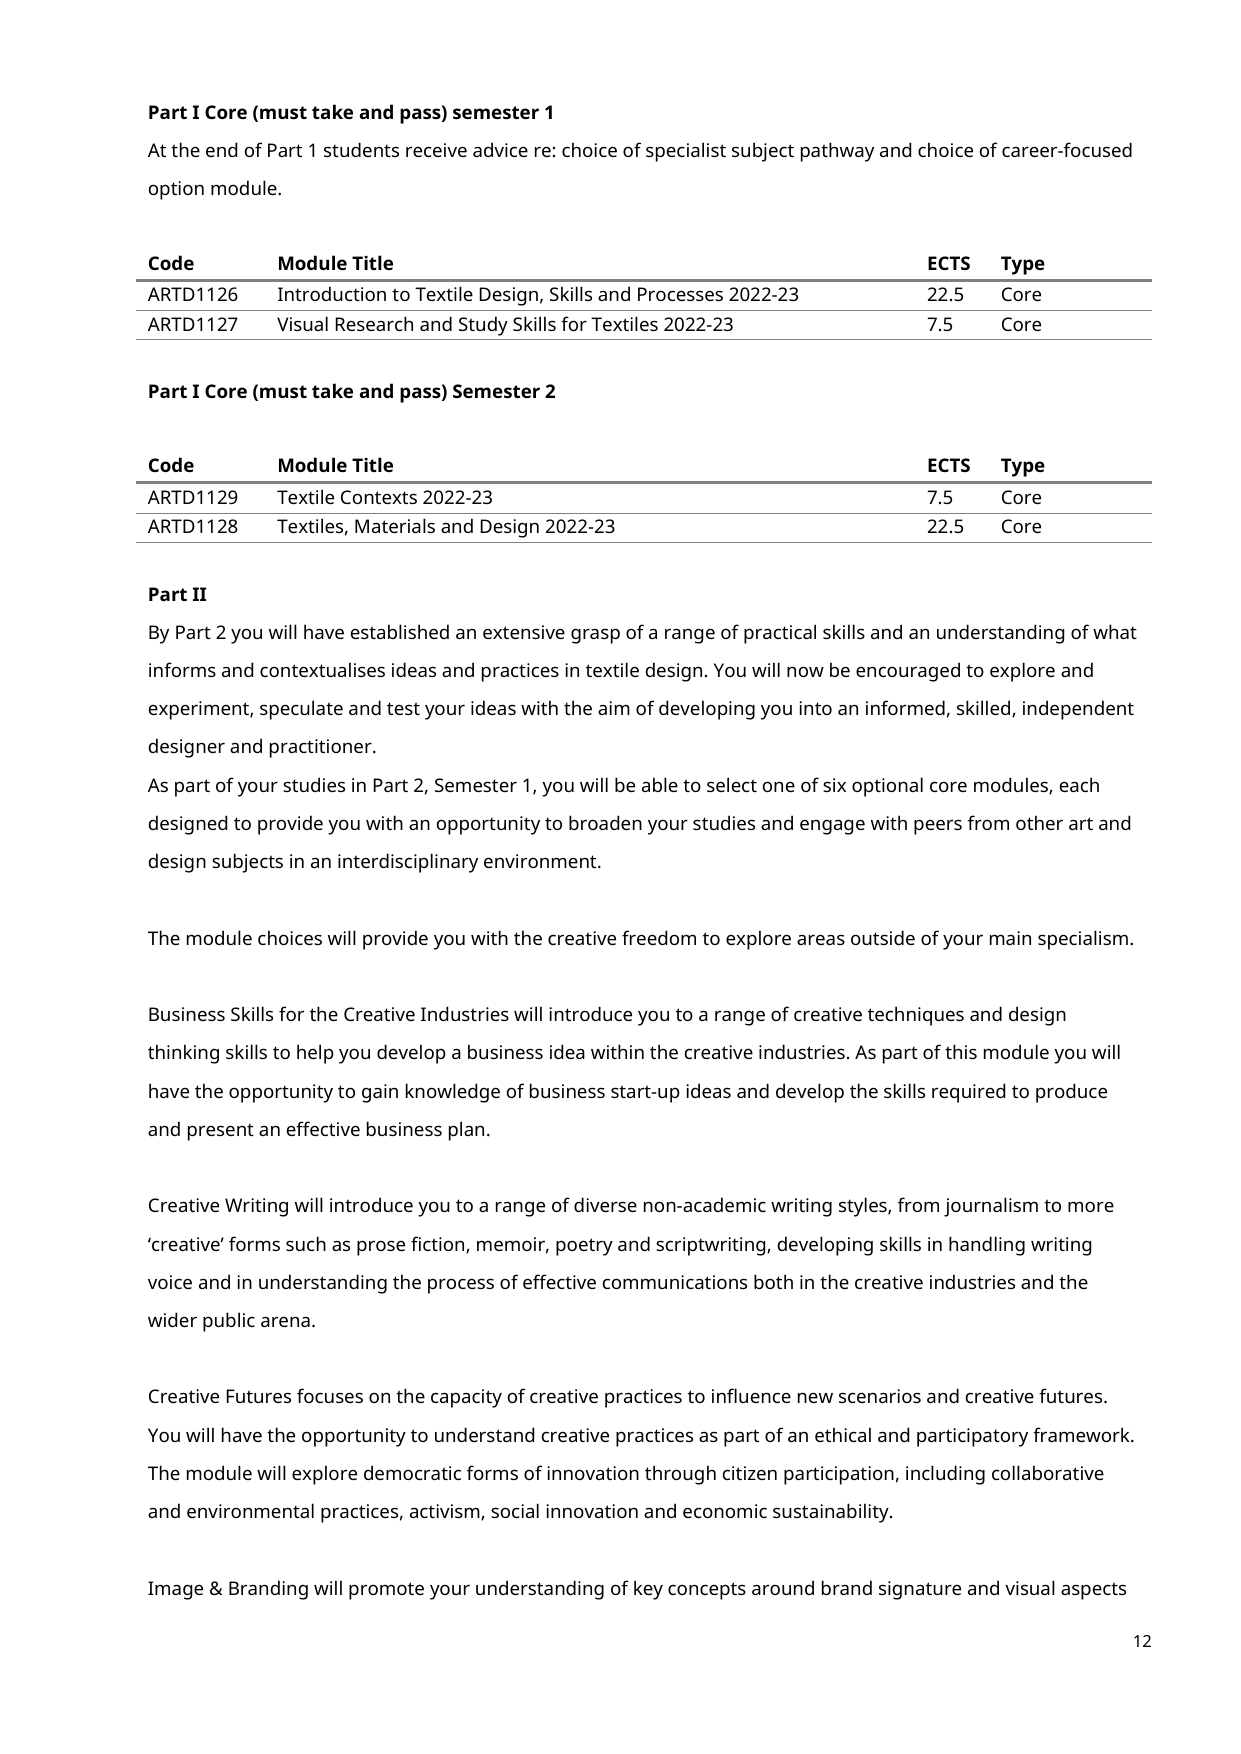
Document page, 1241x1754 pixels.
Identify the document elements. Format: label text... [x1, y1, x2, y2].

table_cell Core [989, 282, 1152, 310]
table_cell Type [989, 250, 1152, 278]
table_cell Textiles, Materials and Design 2022-23 [266, 514, 916, 542]
table_cell Textile Contexts 2022-23 [266, 484, 916, 512]
table_cell ARTD1126 [136, 282, 266, 310]
table_cell Code [136, 250, 266, 278]
table_cell ECTS [916, 453, 989, 481]
table_cell Type [989, 453, 1152, 481]
table_cell Module Title [266, 453, 916, 481]
table_cell 7.5 [916, 311, 989, 339]
table_cell 22.5 [916, 514, 989, 542]
table_cell ARTD1128 [136, 514, 266, 542]
table_cell 22.5 [916, 282, 989, 310]
table_cell Part II By Part 2 you will have established an extensive grasp of a range of practical skills and an understanding of what informs and contextualises ideas and practices in textile design. You will now be encouraged to explore and experiment, speculate and test your ideas with the aim of developing you into an informed, skilled, independent designer and practitioner. As part of your studies in Part 2, Semester 1, you will be able to select one of six optional core modules, each designed to provide you with an opportunity to broaden your studies and engage with peers from other art and design subjects in an interdisciplinary environment. The module choices will provide you with the creative freedom to explore areas outside of your main specialism. Business Skills for the Creative Industries will introduce you to a range of creative techniques and design thinking skills to help you develop a business idea within the creative industries. As part of this module you will have the opportunity to gain knowledge of business start-up ideas and develop the skills required to produce and present an effective business plan. Creative Writing will introduce you to a range of diverse non-academic writing styles, from journalism to more ‘creative’ forms such as prose fiction, memoir, poetry and scriptwriting, developing skills in handling writing voice and in understanding the process of effective communications both in the creative industries and the wider public arena. Creative Futures focuses on the capacity of creative practices to influence new scenarios and creative futures. You will have the opportunity to understand creative practices as part of an ethical and participatory framework. The module will explore democratic forms of innovation through citizen participation, including collaborative and environmental practices, activism, social innovation and economic sustainability. Image & Branding will promote your understanding of key concepts around brand signature and visual aspects [136, 543, 1152, 1600]
table_cell 7.5 [916, 484, 989, 512]
table_cell Core [989, 514, 1152, 542]
table_cell Core [989, 484, 1152, 512]
table_cell ARTD1129 [136, 484, 266, 512]
table_cell Code [136, 453, 266, 481]
table_cell Introduction to Textile Design, Skills and Processes 2022-23 [266, 282, 916, 310]
table_cell Part I Core (must take and pass) Semester 2 [136, 340, 1152, 453]
table_cell ECTS [916, 250, 989, 278]
table_cell Module Title [266, 250, 916, 278]
table_cell ARTD1127 [136, 311, 266, 339]
table_cell Core [989, 311, 1152, 339]
table_cell Visual Research and Study Skills for Textiles 2022-23 [266, 311, 916, 339]
table_cell Part I Core (must take and pass) semester 1 At the end of Part 1 students receive advice re: choice of specialist subject pathway and choice of career-focused option module. [136, 99, 1152, 250]
